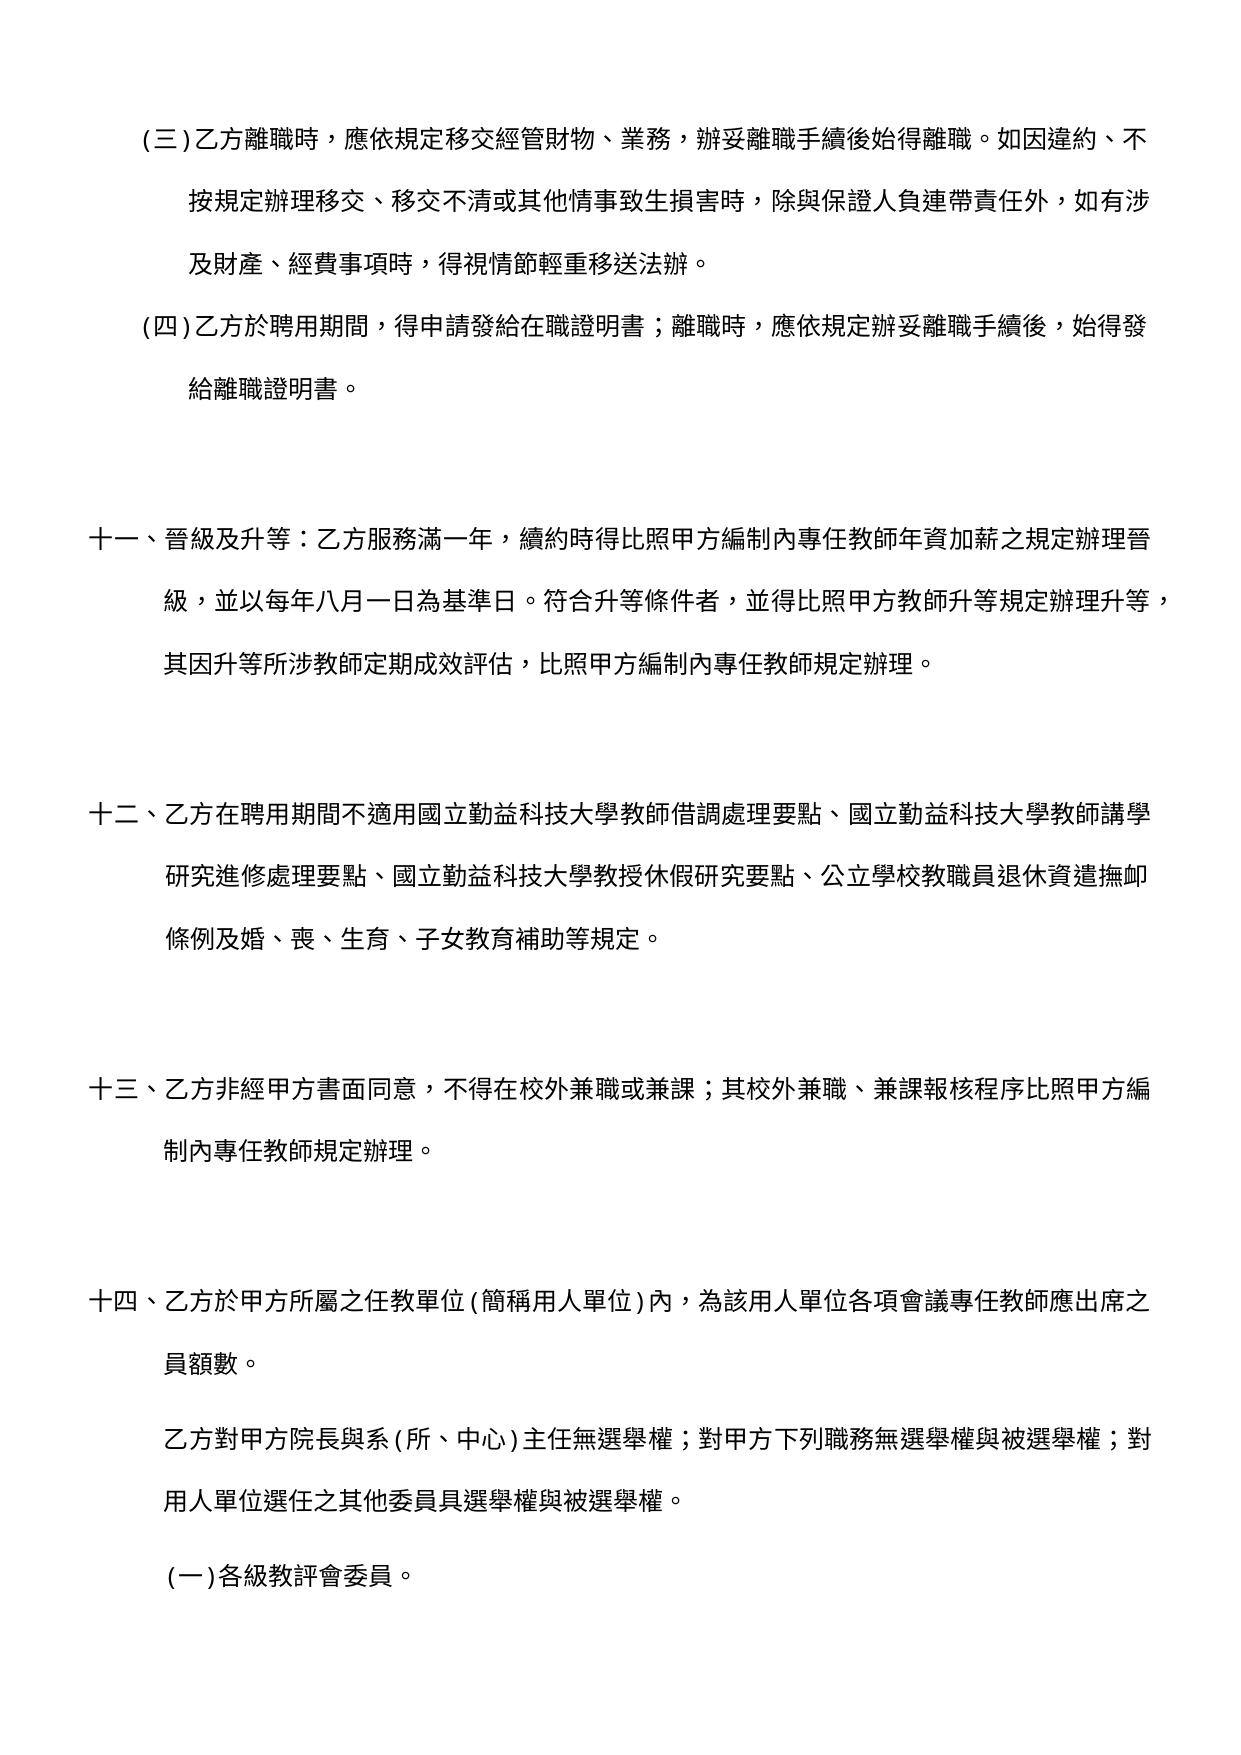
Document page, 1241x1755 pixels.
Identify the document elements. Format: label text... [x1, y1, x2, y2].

text (一)各級教評會委員。 [114, 1533, 1152, 1596]
text (三)乙方離職時，應依規定移交經管財物、業務，辦妥離職手續後始得離職。如因違約、不按規定辦理移交、移交不清或其他情事致生損害時，除與保證人負連帶責任外，如有涉及財產、經費事項時，得視情節輕重移送法辦。 [139, 96, 1152, 283]
text 十一、晉級及升等：乙方服務滿一年，續約時得比照甲方編制內專任教師年資加薪之規定辦理晉級，並以每年八月一日為基準日。符合升等條件者，並得比照甲方教師升等規定辦理升等，其因升等所涉教師定期成效評估，比照甲方編制內專任教師規定辦理。 [89, 496, 1152, 683]
text 十二、乙方在聘用期間不適用國立勤益科技大學教師借調處理要點、國立勤益科技大學教師講學研究進修處理要點、國立勤益科技大學教授休假研究要點、公立學校教職員退休資遣撫卹條例及婚、喪、生育、子女教育補助等規定。 [89, 771, 1152, 958]
text 十三、乙方非經甲方書面同意，不得在校外兼職或兼課；其校外兼職、兼課報核程序比照甲方編制內專任教師規定辦理。 [89, 1046, 1152, 1171]
text (四)乙方於聘用期間，得申請發給在職證明書；離職時，應依規定辦妥離職手續後，始得發給離職證明書。 [139, 283, 1152, 408]
text 十四、乙方於甲方所屬之任教單位(簡稱用人單位)內，為該用人單位各項會議專任教師應出席之員額數。 [89, 1258, 1152, 1383]
text 乙方對甲方院長與系(所、中心)主任無選舉權；對甲方下列職務無選舉權與被選舉權；對用人單位選任之其他委員具選舉權與被選舉權。 [164, 1396, 1152, 1521]
